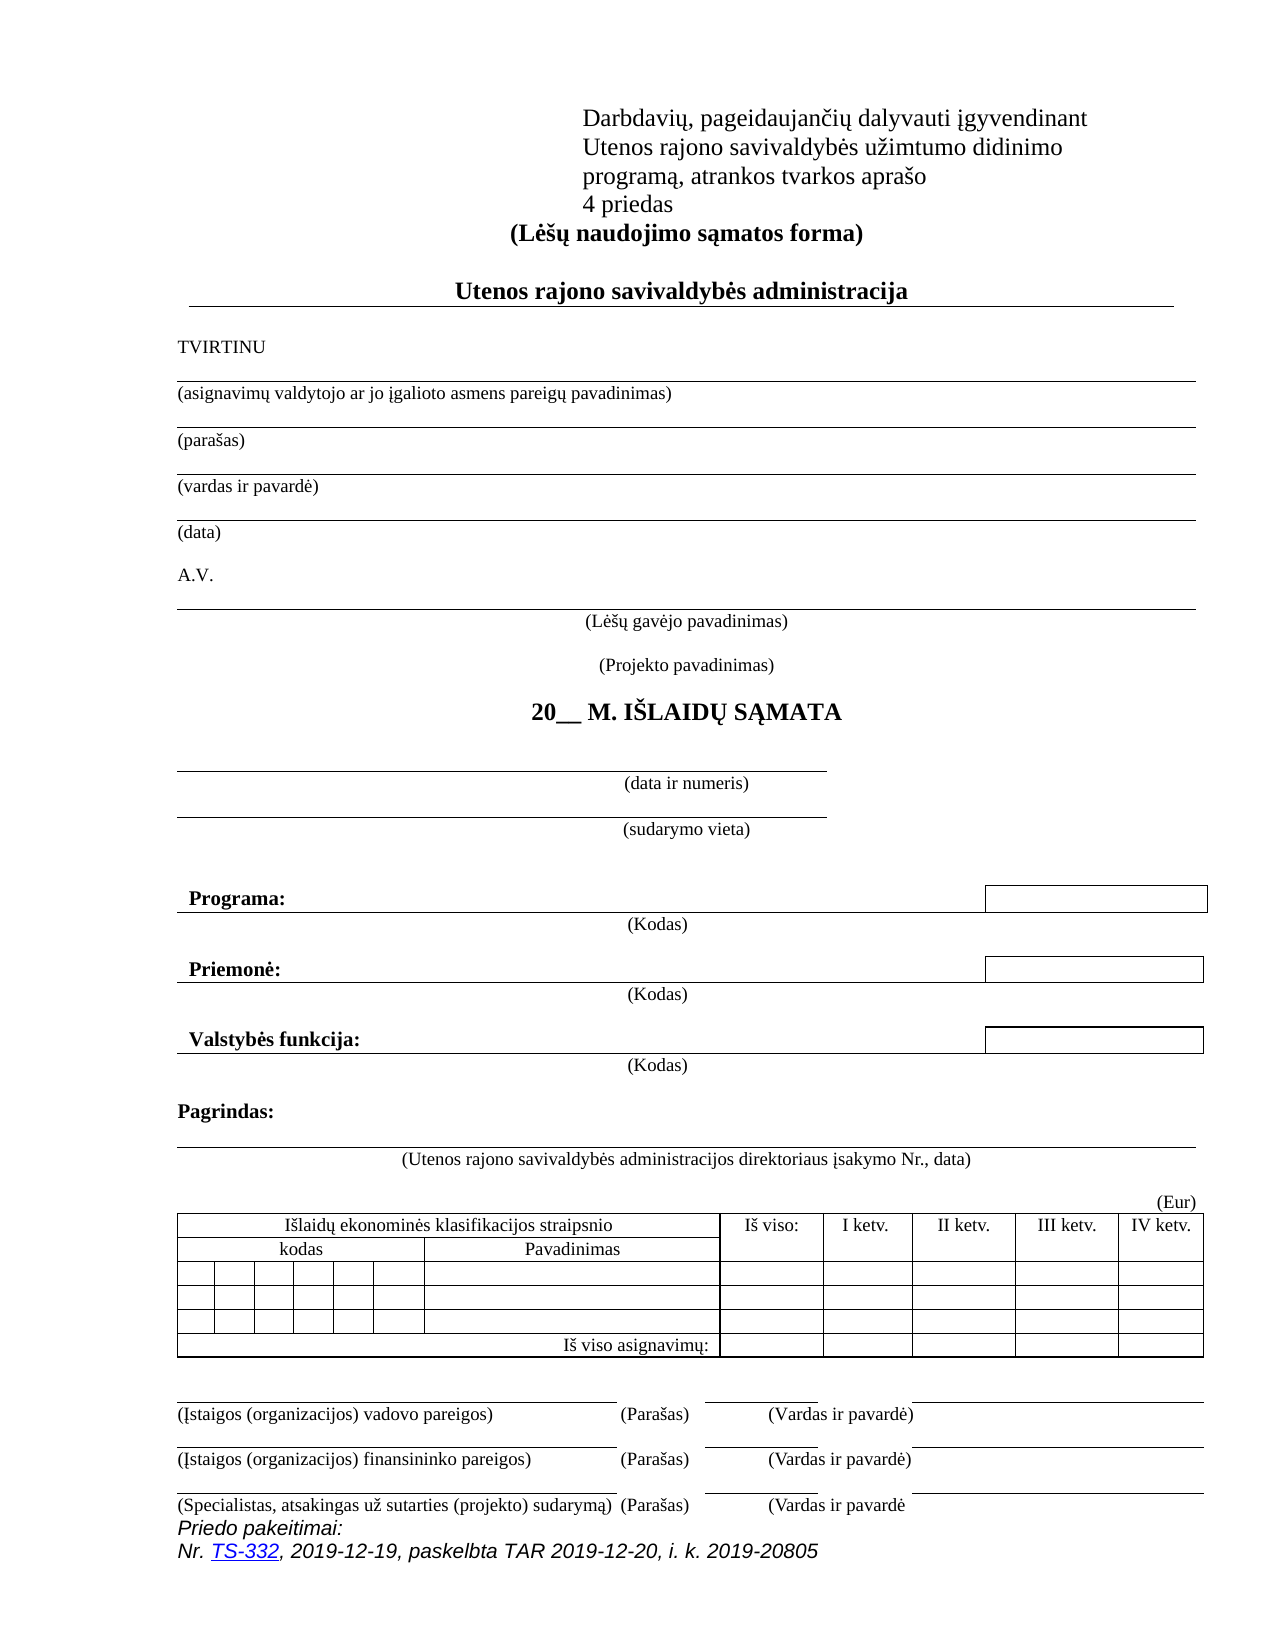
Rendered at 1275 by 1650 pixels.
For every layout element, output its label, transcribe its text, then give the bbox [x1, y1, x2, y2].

table_header Utenos rajono savivaldybės administracija [189, 276, 1174, 306]
text (Kodas) [177, 1054, 1196, 1075]
text (parašas) [177, 428, 1196, 450]
table_cell [913, 1310, 1015, 1333]
table_header [705, 1379, 818, 1402]
table_header [912, 1425, 1204, 1447]
table_cell [721, 1286, 823, 1309]
text Pagrindas: [177, 1099, 1196, 1123]
table_header Išlaidų ekonominės klasifikacijos straipsnio [178, 1214, 719, 1237]
text A.V. [177, 564, 1196, 586]
table_header Priemonė: [177, 956, 985, 982]
text (data) [177, 521, 1196, 543]
table_cell [721, 1334, 823, 1356]
table_header [617, 1379, 705, 1402]
table_cell [215, 1262, 254, 1285]
table_cell [215, 1286, 254, 1309]
table_header III ketv. [1016, 1214, 1118, 1261]
text (sudarymo vieta) [177, 818, 1196, 839]
table_cell [334, 1262, 373, 1285]
text (Lėšų gavėjo pavadinimas) [177, 610, 1196, 632]
table_cell [824, 1286, 912, 1309]
table_cell [178, 1286, 214, 1309]
table_cell Iš viso asignavimų: [178, 1334, 719, 1356]
table_header [705, 1425, 818, 1447]
text (vardas ir pavardė) [177, 475, 1196, 496]
table_cell [721, 1310, 823, 1333]
table_cell [425, 1310, 719, 1333]
text TVIRTINU [177, 336, 1196, 358]
text (Specialistas, atsakingas už sutarties (projekto) sudarymą) (Parašas) (Vardas ir pavardė [177, 1494, 1275, 1515]
table_header Iš viso: [721, 1214, 823, 1261]
table_header II ketv. [913, 1214, 1015, 1261]
table_cell [178, 1310, 214, 1333]
text (Įstaigos (organizacijos) finansininko pareigos) (Parašas) (Vardas ir pavardė) [177, 1448, 1196, 1470]
table_cell [425, 1286, 719, 1309]
table_cell [374, 1286, 424, 1309]
text Utenos rajono savivaldybės užimtumo didinimo [447, 132, 1275, 161]
table_cell [1119, 1310, 1203, 1333]
text Nr. TS-332, 2019-12-19, paskelbta TAR 2019-12-20, i. k. 2019-20805 [177, 1539, 1196, 1563]
table_cell [824, 1310, 912, 1333]
text programą, atrankos tvarkos aprašo [447, 161, 1275, 189]
table_header Programa: [177, 885, 985, 912]
table_cell [824, 1262, 912, 1285]
table_header [617, 1425, 705, 1447]
table_header [818, 1379, 912, 1402]
table_cell [1016, 1262, 1118, 1285]
table_cell kodas [178, 1238, 424, 1261]
text (data ir numeris) [177, 772, 1196, 793]
table_header [986, 1028, 1203, 1053]
table_cell [913, 1334, 1015, 1356]
table_cell [374, 1310, 424, 1333]
table_cell [913, 1262, 1015, 1285]
table_cell [913, 1286, 1015, 1309]
table_header [986, 957, 1203, 982]
table_header IV ketv. [1119, 1214, 1203, 1261]
table_cell [1016, 1310, 1118, 1333]
text 20__ M. IŠLAIDŲ SĄMATA [177, 697, 1196, 725]
table_cell [178, 1262, 214, 1285]
table_cell Pavadinimas [425, 1238, 719, 1261]
text (Kodas) [177, 913, 1196, 934]
table_header Valstybės funkcija: [177, 1026, 985, 1053]
table_cell [824, 1334, 912, 1356]
table_cell [294, 1262, 333, 1285]
text (asignavimų valdytojo ar jo įgalioto asmens pareigų pavadinimas) [177, 382, 1196, 404]
table_header [177, 1379, 617, 1402]
table_header [912, 1470, 1204, 1493]
table_cell [255, 1286, 293, 1309]
table_header [177, 1470, 617, 1493]
text (Kodas) [177, 983, 1196, 1005]
text (Lėšų naudojimo sąmatos forma) [177, 218, 1196, 247]
table_header [818, 1425, 912, 1447]
table_cell [1016, 1286, 1118, 1309]
table_cell [1119, 1262, 1203, 1285]
table_header [705, 1470, 818, 1493]
table_cell [1016, 1334, 1118, 1356]
table_header [986, 886, 1207, 912]
text (Utenos rajono savivaldybės administracijos direktoriaus įsakymo Nr., data) [177, 1148, 1196, 1170]
table_header [177, 1425, 617, 1447]
text Priedo pakeitimai: [177, 1515, 1196, 1539]
text (Eur) [177, 1191, 1196, 1213]
table_header I ketv. [824, 1214, 912, 1261]
table_cell [294, 1310, 333, 1333]
table_header [818, 1470, 912, 1493]
table_cell [721, 1262, 823, 1285]
text (Įstaigos (organizacijos) vadovo pareigos) (Parašas) (Vardas ir pavardė) [177, 1403, 1196, 1424]
table_cell [294, 1286, 333, 1309]
table_cell [1119, 1334, 1203, 1356]
table_cell [334, 1310, 373, 1333]
text Darbdavių, pageidaujančių dalyvauti įgyvendinant [447, 103, 1275, 132]
table_cell [255, 1310, 293, 1333]
text 4 priedas [447, 189, 1275, 218]
table_cell [425, 1262, 719, 1285]
table_cell [215, 1310, 254, 1333]
table_header [617, 1470, 705, 1493]
table_cell [374, 1262, 424, 1285]
text (Projekto pavadinimas) [177, 653, 1196, 675]
table_cell [334, 1286, 373, 1309]
table_cell [255, 1262, 293, 1285]
table_header [912, 1379, 1204, 1402]
table_cell [1119, 1286, 1203, 1309]
